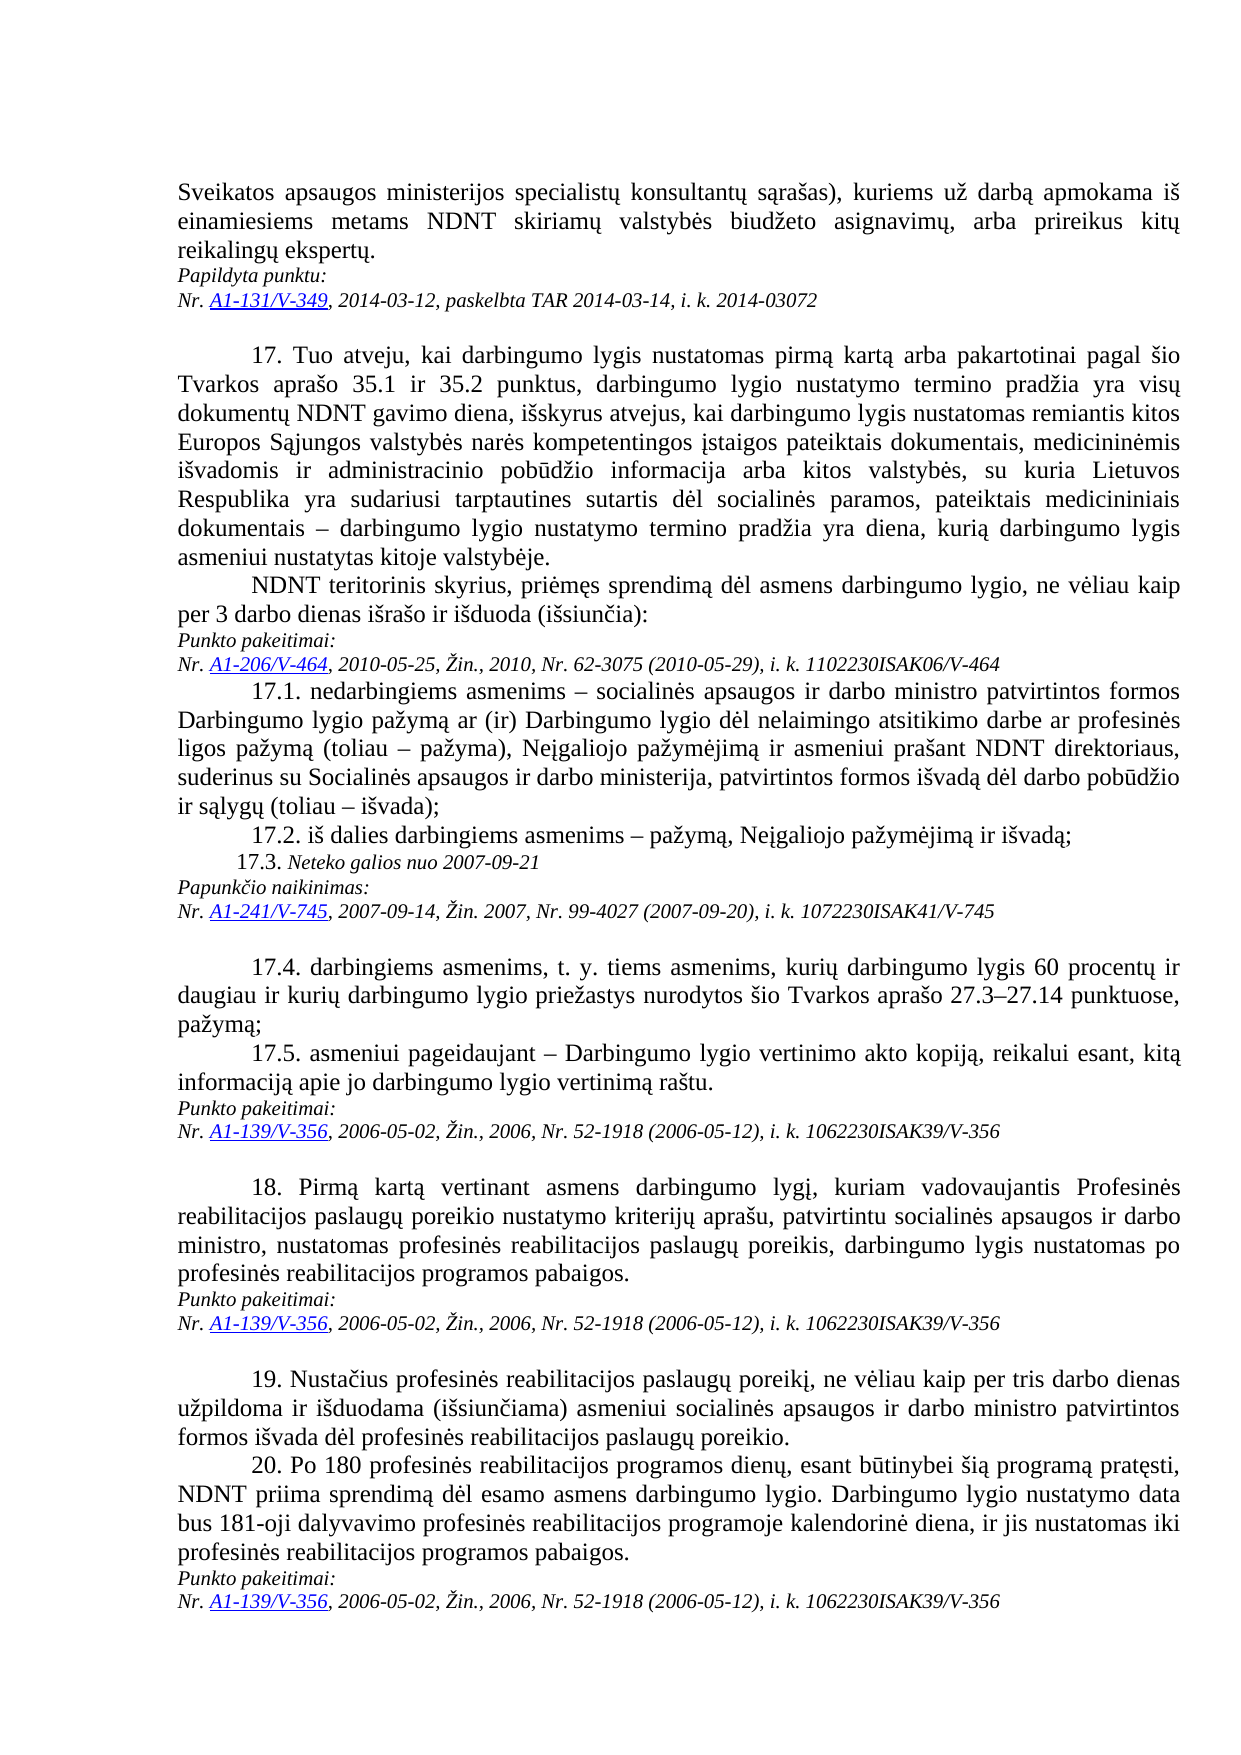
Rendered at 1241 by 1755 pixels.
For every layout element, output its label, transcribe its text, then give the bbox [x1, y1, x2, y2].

text Nr. A1-139/V-356, 2006-05-02, Žin., 2006, Nr. 52-1918 (2006-05-12), i. k. 1062230ISAK39/V-356 [177, 1311, 1181, 1335]
text 20. Po 180 profesinės reabilitacijos programos dienų, esant būtinybei šią programą pratęsti, NDNT priima sprendimą dėl esamo asmens darbingumo lygio. Darbingumo lygio nustatymo data bus 181-oji dalyvavimo profesinės reabilitacijos programoje kalendorinė diena, ir jis nustatomas iki profesinės reabilitacijos programos pabaigos. [177, 1450, 1181, 1565]
text Nr. A1-131/V-349, 2014-03-12, paskelbta TAR 2014-03-14, i. k. 2014-03072 [177, 287, 1181, 312]
text 17.4. darbingiems asmenims, t. y. tiems asmenims, kurių darbingumo lygis 60 procentų ir daugiau ir kurių darbingumo lygio priežastys nurodytos šio Tvarkos aprašo 27.3–27.14 punktuose, pažymą; [177, 952, 1181, 1038]
text 17.1. nedarbingiems asmenims – socialinės apsaugos ir darbo ministro patvirtintos formos Darbingumo lygio pažymą ar (ir) Darbingumo lygio dėl nelaimingo atsitikimo darbe ar profesinės ligos pažymą (toliau – pažyma), Neįgaliojo pažymėjimą ir asmeniui prašant NDNT direktoriaus, suderinus su Socialinės apsaugos ir darbo ministerija, patvirtintos formos išvadą dėl darbo pobūdžio ir sąlygų (toliau – išvada); [177, 676, 1181, 820]
text 18. Pirmą kartą vertinant asmens darbingumo lygį, kuriam vadovaujantis Profesinės reabilitacijos paslaugų poreikio nustatymo kriterijų aprašu, patvirtintu socialinės apsaugos ir darbo ministro, nustatomas profesinės reabilitacijos paslaugų poreikis, darbingumo lygis nustatomas po profesinės reabilitacijos programos pabaigos. [177, 1172, 1181, 1287]
text 17.5. asmeniui pageidaujant – Darbingumo lygio vertinimo akto kopiją, reikalui esant, kitą informaciją apie jo darbingumo lygio vertinimą raštu. [177, 1038, 1181, 1095]
text Papunkčio naikinimas: [177, 875, 1181, 899]
text 17.3. Neteko galios nuo 2007-09-21 [177, 848, 1181, 875]
text Nr. A1-241/V-745, 2007-09-14, Žin. 2007, Nr. 99-4027 (2007-09-20), i. k. 1072230ISAK41/V-745 [177, 899, 1181, 923]
text Punkto pakeitimai: [177, 628, 1181, 652]
text Punkto pakeitimai: [177, 1095, 1181, 1119]
text Nr. A1-139/V-356, 2006-05-02, Žin., 2006, Nr. 52-1918 (2006-05-12), i. k. 1062230ISAK39/V-356 [177, 1589, 1181, 1613]
text 17. Tuo atveju, kai darbingumo lygis nustatomas pirmą kartą arba pakartotinai pagal šio Tvarkos aprašo 35.1 ir 35.2 punktus, darbingumo lygio nustatymo termino pradžia yra visų dokumentų NDNT gavimo diena, išskyrus atvejus, kai darbingumo lygis nustatomas remiantis kitos Europos Sąjungos valstybės narės kompetentingos įstaigos pateiktais dokumentais, medicininėmis išvadomis ir administracinio pobūdžio informacija arba kitos valstybės, su kuria Lietuvos Respublika yra sudariusi tarptautines sutartis dėl socialinės paramos, pateiktais medicininiais dokumentais – darbingumo lygio nustatymo termino pradžia yra diena, kurią darbingumo lygis asmeniui nustatytas kitoje valstybėje. [177, 340, 1181, 570]
text 19. Nustačius profesinės reabilitacijos paslaugų poreikį, ne vėliau kaip per tris darbo dienas užpildoma ir išduodama (išsiunčiama) asmeniui socialinės apsaugos ir darbo ministro patvirtintos formos išvada dėl profesinės reabilitacijos paslaugų poreikio. [177, 1364, 1181, 1450]
text Nr. A1-206/V-464, 2010-05-25, Žin., 2010, Nr. 62-3075 (2010-05-29), i. k. 1102230ISAK06/V-464 [177, 652, 1181, 676]
text NDNT teritorinis skyrius, priėmęs sprendimą dėl asmens darbingumo lygio, ne vėliau kaip per 3 darbo dienas išrašo ir išduoda (išsiunčia): [177, 570, 1181, 628]
text Papildyta punktu: [177, 263, 1181, 287]
text Punkto pakeitimai: [177, 1287, 1181, 1311]
text Sveikatos apsaugos ministerijos specialistų konsultantų sąrašas), kuriems už darbą apmokama iš einamiesiems metams NDNT skiriamų valstybės biudžeto asignavimų, arba prireikus kitų reikalingų ekspertų. [177, 177, 1181, 263]
text 17.2. iš dalies darbingiems asmenims – pažymą, Neįgaliojo pažymėjimą ir išvadą; [177, 820, 1181, 848]
text Nr. A1-139/V-356, 2006-05-02, Žin., 2006, Nr. 52-1918 (2006-05-12), i. k. 1062230ISAK39/V-356 [177, 1119, 1181, 1143]
text Punkto pakeitimai: [177, 1565, 1181, 1589]
